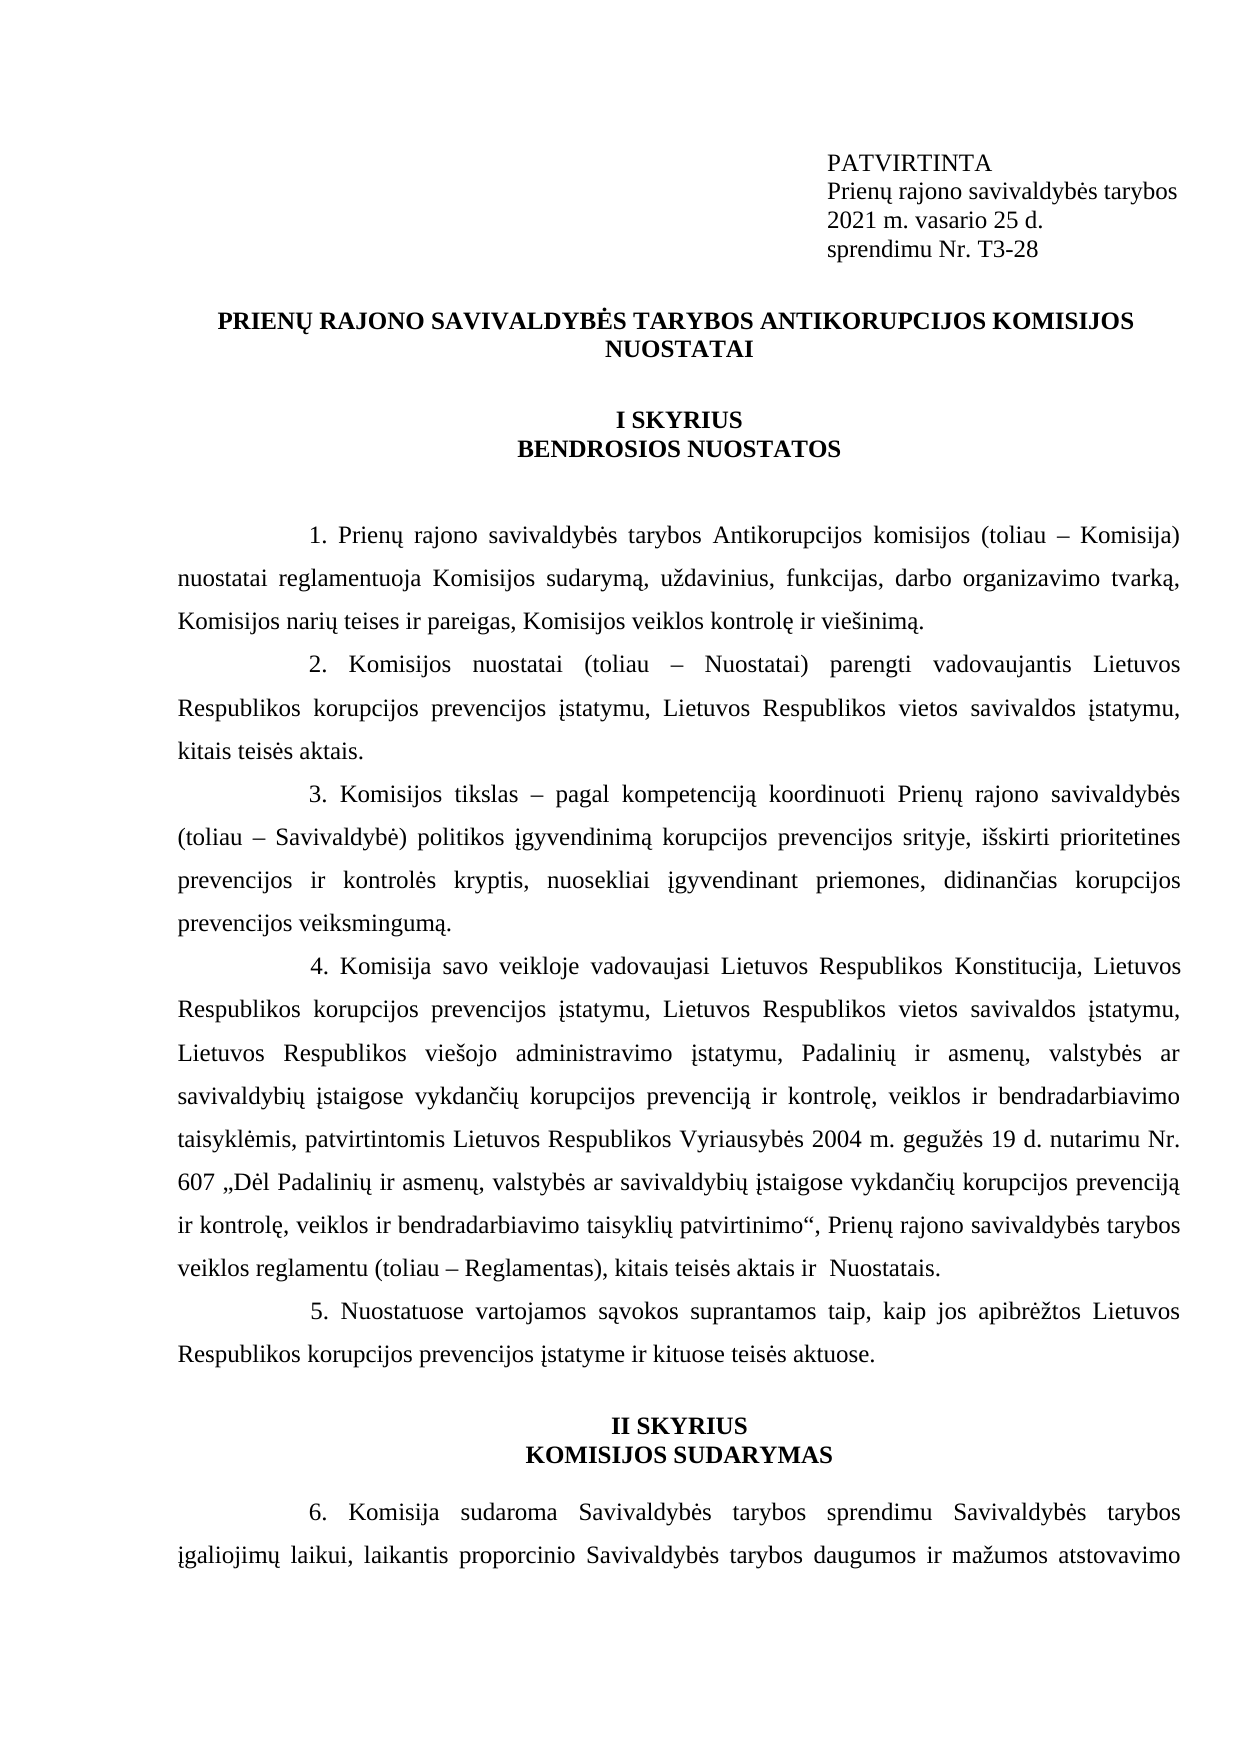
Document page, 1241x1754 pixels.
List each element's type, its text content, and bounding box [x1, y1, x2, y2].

text 4. Komisija savo veikloje vadovaujasi Lietuvos Respublikos Konstitucija, Lietuvos Respublikos korupcijos prevencijos įstatymu, Lietuvos Respublikos vietos savivaldos įstatymu, Lietuvos Respublikos viešojo administravimo įstatymu, Padalinių ir asmenų, valstybės ar savivaldybių įstaigose vykdančių korupcijos prevenciją ir kontrolę, veiklos ir bendradarbiavimo taisyklėmis, patvirtintomis Lietuvos Respublikos Vyriausybės 2004 m. gegužės 19 d. nutarimu Nr. 607 „Dėl Padalinių ir asmenų, valstybės ar savivaldybių įstaigose vykdančių korupcijos prevenciją ir kontrolę, veiklos ir bendradarbiavimo taisyklių patvirtinimo“, Prienų rajono savivaldybės tarybos veiklos reglamentu (toliau – Reglamentas), kitais teisės aktais ir Nuostatais. [177, 951, 1181, 1282]
text II SKYRIUS [177, 1411, 1181, 1440]
text 6. Komisija sudaroma Savivaldybės tarybos sprendimu Savivaldybės tarybos įgaliojimų laikui, laikantis proporcinio Savivaldybės tarybos daugumos ir mažumos atstovavimo [177, 1497, 1181, 1568]
text KOMISIJOS SUDARYMAS [177, 1440, 1181, 1469]
text I SKYRIUS [177, 405, 1181, 434]
text 3. Komisijos tikslas – pagal kompetenciją koordinuoti Prienų rajono savivaldybės (toliau – Savivaldybė) politikos įgyvendinimą korupcijos prevencijos srityje, išskirti prioritetines prevencijos ir kontrolės kryptis, nuosekliai įgyvendinant priemones, didinančias korupcijos prevencijos veiksmingumą. [177, 779, 1181, 937]
text Prienų rajono savivaldybės tarybos [827, 176, 1181, 205]
text 1. Prienų rajono savivaldybės tarybos Antikorupcijos komisijos (toliau – Komisija) nuostatai reglamentuoja Komisijos sudarymą, uždavinius, funkcijas, darbo organizavimo tvarką, Komisijos narių teises ir pareigas, Komisijos veiklos kontrolę ir viešinimą. [177, 520, 1181, 635]
text BENDROSIOS NUOSTATOS [177, 434, 1181, 463]
text NUOSTATAI [177, 334, 1181, 363]
text 2021 m. vasario 25 d. [827, 205, 1181, 234]
text sprendimu Nr. T3-28 [827, 234, 1181, 263]
text 2. Komisijos nuostatai (toliau – Nuostatai) parengti vadovaujantis Lietuvos Respublikos korupcijos prevencijos įstatymu, Lietuvos Respublikos vietos savivaldos įstatymu, kitais teisės aktais. [177, 649, 1181, 764]
text PRIENŲ RAJONO SAVIVALDYBĖS TARYBOS ANTIKORUPCIJOS KOMISIJOS [177, 306, 1181, 334]
text 5. Nuostatuose vartojamos sąvokos suprantamos taip, kaip jos apibrėžtos Lietuvos Respublikos korupcijos prevencijos įstatyme ir kituose teisės aktuose. [177, 1296, 1181, 1368]
text PATVIRTINTA [827, 148, 1181, 176]
